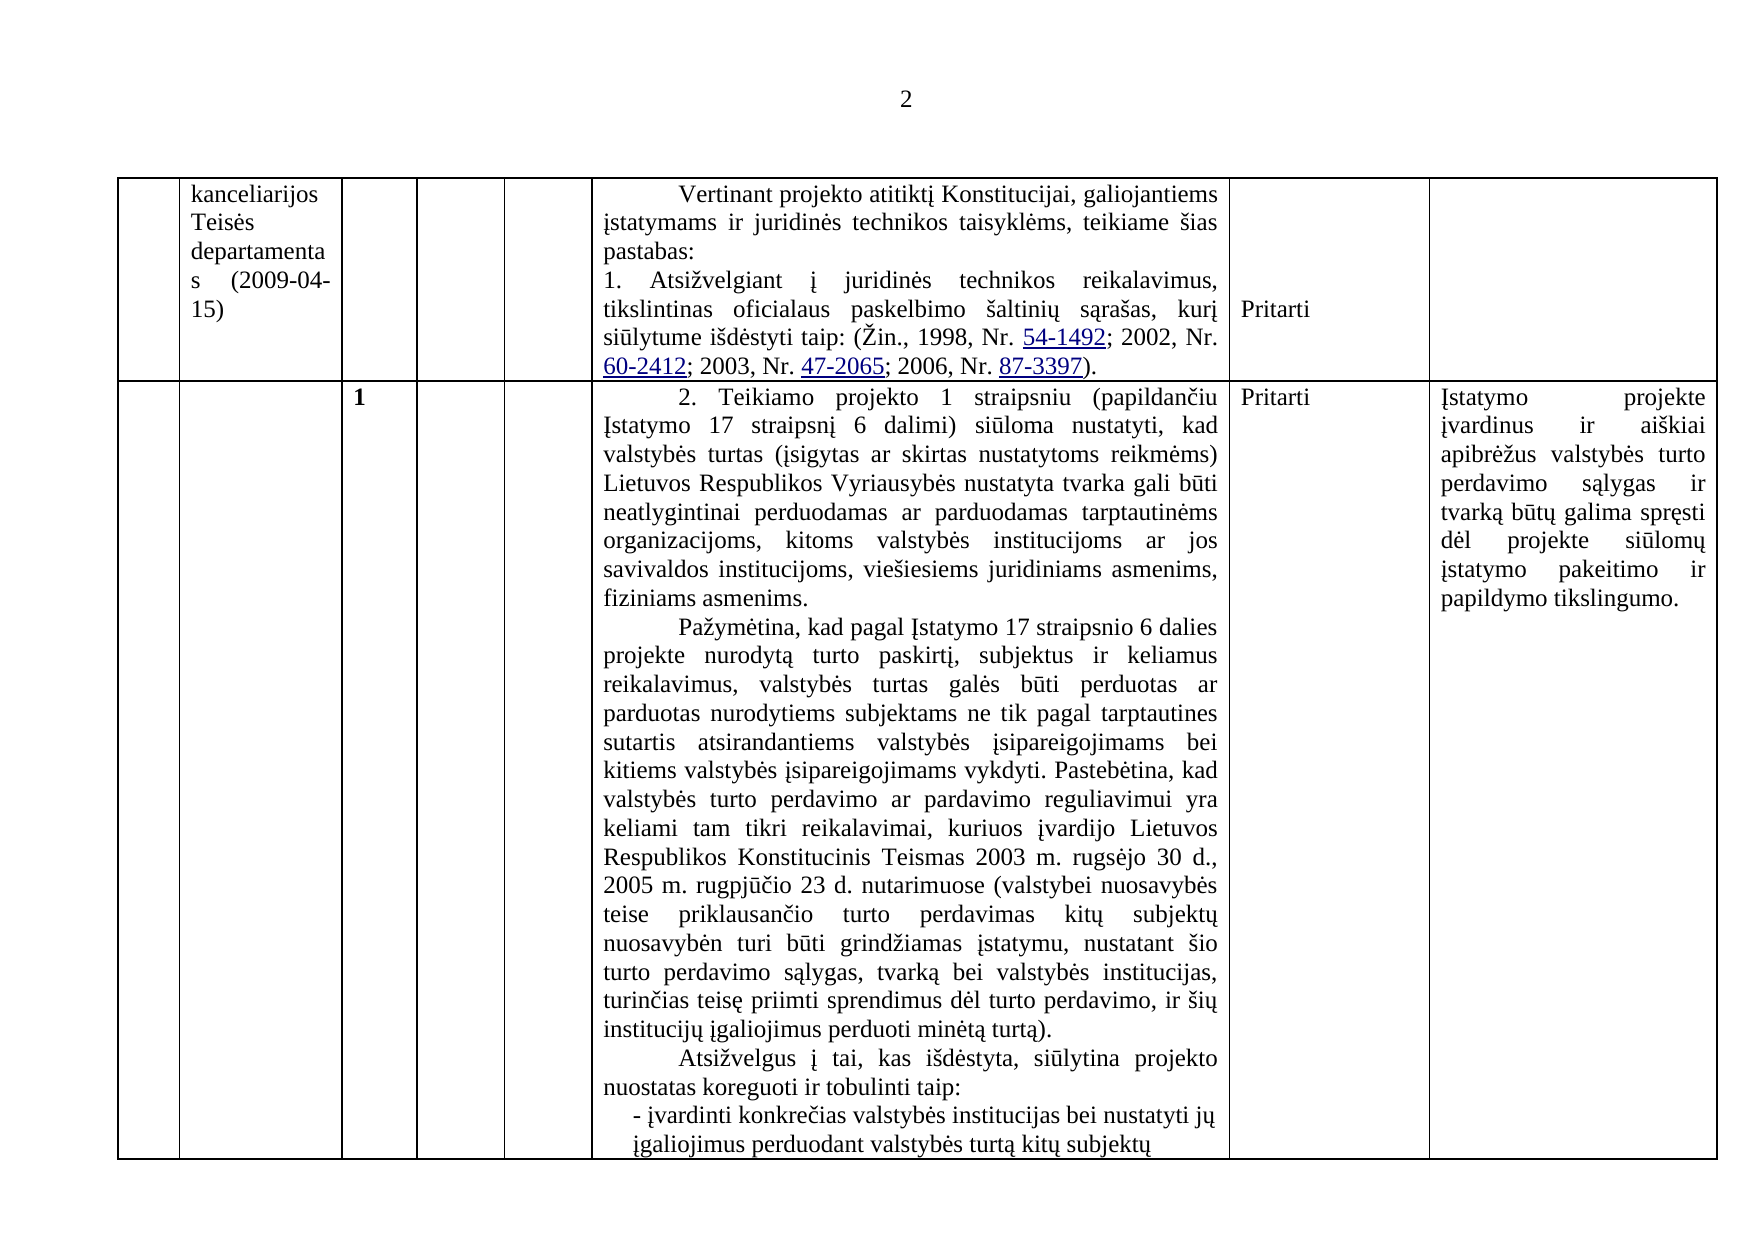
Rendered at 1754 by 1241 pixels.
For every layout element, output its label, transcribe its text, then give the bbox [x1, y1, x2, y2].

table_cell Pritarti [1230, 179, 1429, 380]
table_cell 1 [343, 382, 416, 1158]
table_cell Vertinant projekto atitiktį Konstitucijai, galiojantiems įstatymams ir juridinės technikos taisyklėms, teikiame šias pastabas: 1. Atsižvelgiant į juridinės technikos reikalavimus, tikslintinas oficialaus paskelbimo šaltinių sąrašas, kurį siūlytume išdėstyti taip: (Žin., 1998, Nr. 54-1492; 2002, Nr. 60-2412; 2003, Nr. 47-2065; 2006, Nr. 87-3397). [593, 179, 1229, 380]
table_cell 2. Teikiamo projekto 1 straipsniu (papildančiu Įstatymo 17 straipsnį 6 dalimi) siūloma nustatyti, kad valstybės turtas (įsigytas ar skirtas nustatytoms reikmėms) Lietuvos Respublikos Vyriausybės nustatyta tvarka gali būti neatlygintinai perduodamas ar parduodamas tarptautinėms organizacijoms, kitoms valstybės institucijoms ar jos savivaldos institucijoms, viešiesiems juridiniams asmenims, fiziniams asmenims. Pažymėtina, kad pagal Įstatymo 17 straipsnio 6 dalies projekte nurodytą turto paskirtį, subjektus ir keliamus reikalavimus, valstybės turtas galės būti perduotas ar parduotas nurodytiems subjektams ne tik pagal tarptautines sutartis atsirandantiems valstybės įsipareigojimams bei kitiems valstybės įsipareigojimams vykdyti. Pastebėtina, kad valstybės turto perdavimo ar pardavimo reguliavimui yra keliami tam tikri reikalavimai, kuriuos įvardijo Lietuvos Respublikos Konstitucinis Teismas 2003 m. rugsėjo 30 d., 2005 m. rugpjūčio 23 d. nutarimuose (valstybei nuosavybės teise priklausančio turto perdavimas kitų subjektų nuosavybėn turi būti grindžiamas įstatymu, nustatant šio turto perdavimo sąlygas, tvarką bei valstybės institucijas, turinčias teisę priimti sprendimus dėl turto perdavimo, ir šių institucijų įgaliojimus perduoti minėtą turtą). Atsižvelgus į tai, kas išdėstyta, siūlytina projekto nuostatas koreguoti ir tobulinti taip: - įvardinti konkrečias valstybės institucijas bei nustatyti jų įgaliojimus perduodant valstybės turtą kitų subjektų [593, 382, 1229, 1158]
table_cell [505, 179, 591, 380]
table_cell kanceliarijos Teisės departamentas (2009-04-15) [180, 179, 341, 380]
table_cell [119, 179, 179, 380]
table_cell [1430, 179, 1716, 380]
table_cell [343, 179, 416, 380]
table_cell Įstatymo projekte įvardinus ir aiškiai apibrėžus valstybės turto perdavimo sąlygas ir tvarką būtų galima spręsti dėl projekte siūlomų įstatymo pakeitimo ir papildymo tikslingumo. [1430, 382, 1716, 1158]
table_cell [180, 382, 341, 1158]
table_cell [505, 382, 591, 1158]
table_cell [418, 179, 504, 380]
table_cell [119, 382, 179, 1158]
table_cell Pritarti [1230, 382, 1429, 1158]
table_cell [418, 382, 504, 1158]
